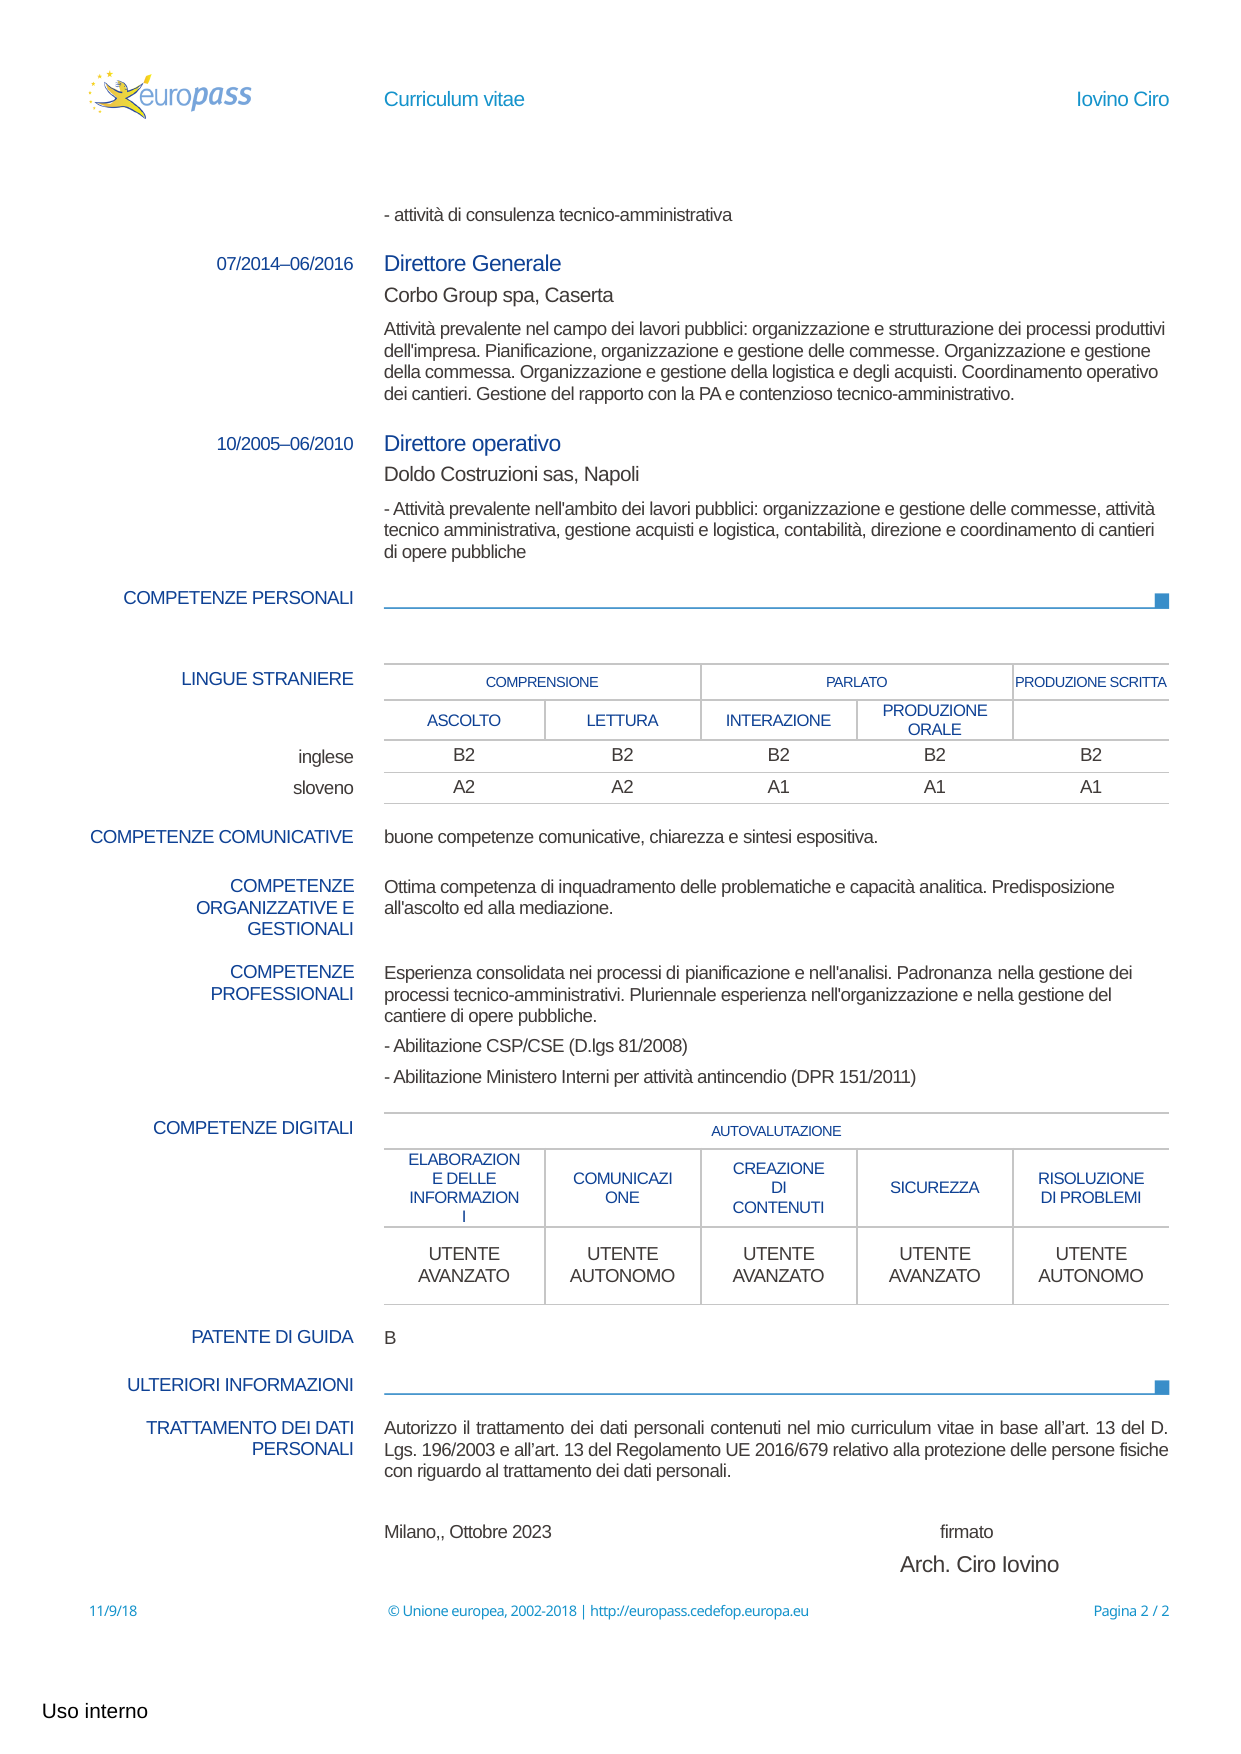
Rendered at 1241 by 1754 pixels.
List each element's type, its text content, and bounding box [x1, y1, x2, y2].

table_header Direttore Generale [384, 250, 1169, 277]
table_header Competenze organizzative e gestionali [89, 873, 384, 940]
table_cell [1014, 701, 1169, 739]
table_cell PARLATO [702, 665, 1012, 699]
table_cell Doldo Costruzioni sas, Napoli [384, 456, 1169, 494]
table_header Trattamento dei dati personali [89, 1414, 384, 1583]
table_cell Comunicazione [546, 1150, 700, 1226]
table_header Competenze digitali [89, 1112, 384, 1226]
table_header Esperienza consolidata nei processi di pianificazione e nell'analisi. Padronanza nella gestione dei processi tecnico-amministrativi. Pluriennale esperienza nell'organizzazione e nella gestione del cantiere di opere pubbliche. - Abilitazione CSP/CSE (D.lgs 81/2008) - Abilitazione Ministero Interni per attività antincendio (DPR 151/2011) [384, 959, 1169, 1093]
table_cell B2 [857, 741, 1013, 772]
table_header Competenze professionali [89, 959, 384, 1093]
table_cell - Attività prevalente nell'ambito dei lavori pubblici: organizzazione e gestione delle commesse, attività tecnico amministrativa, gestione acquisti e logistica, contabilità, direzione e coordinamento di cantieri di opere pubbliche [384, 495, 1169, 568]
table_header B [384, 1324, 1169, 1354]
table_cell Sicurezza [858, 1150, 1012, 1226]
table_header Ottima competenza di inquadramento delle problematiche e capacità analitica. Predisposizione all'ascolto ed alla mediazione. [384, 873, 1169, 940]
table_header [89, 628, 384, 663]
table_cell Utente autonomo [1014, 1228, 1169, 1304]
table_cell sloveno [89, 772, 384, 803]
table_cell PRODUZIONE SCRITTA [1014, 665, 1169, 699]
table_cell inglese [89, 739, 384, 772]
table_cell Ascolto [384, 701, 544, 739]
table_cell B2 [545, 741, 701, 772]
table_cell Utente avanzato [384, 1228, 544, 1304]
table_cell Corbo Group spa, Caserta [384, 277, 1169, 315]
table_cell Utente avanzato [858, 1228, 1012, 1304]
table_header Autorizzo il trattamento dei dati personali contenuti nel mio curriculum vitae in base all’art. 13 del D. Lgs. 196/2003 e all’art. 13 del Regolamento UE 2016/679 relativo alla protezione delle persone fisiche con riguardo al trattamento dei dati personali. Milano,, Ottobre 2023 firmato Arch. Ciro Iovino [384, 1414, 1169, 1583]
table_cell Interazione [702, 701, 856, 739]
table_cell Creazione di Contenuti [702, 1150, 856, 1226]
table_cell - attività di consulenza tecnico-amministrativa [384, 201, 1169, 231]
table_cell Produzione orale [858, 701, 1012, 739]
table_cell Attività prevalente nel campo dei lavori pubblici: organizzazione e strutturazione dei processi produttivi dell'impresa. Pianificazione, organizzazione e gestione delle commesse. Organizzazione e gestione della commessa. Organizzazione e gestione della logistica e degli acquisti. Coordinamento operativo dei cantieri. Gestione del rapporto con la PA e contenzioso tecnico-amministrativo. [384, 315, 1169, 410]
table_cell A2 [384, 773, 545, 803]
table_cell Utente avanzato [702, 1228, 856, 1304]
table_cell A1 [857, 773, 1013, 803]
table_cell [89, 1226, 384, 1304]
table_cell Utente autonomo [546, 1228, 700, 1304]
table_cell [89, 201, 384, 231]
table_header [384, 628, 1169, 663]
table_cell A2 [545, 773, 701, 803]
table_header [384, 587, 1169, 607]
table_header buone competenze comunicative, chiarezza e sintesi espositiva. [384, 823, 1169, 853]
table_header ULTERIORI INFORMAZIONI [89, 1374, 384, 1395]
table_cell Risoluzione di problemi [1014, 1150, 1169, 1226]
table_cell Lettura [546, 701, 700, 739]
table_header Competenze comunicative [89, 823, 384, 853]
table_cell B2 [701, 741, 857, 772]
table_cell B2 [1013, 741, 1169, 772]
table_header COMPETENZE PERSONALI [89, 587, 384, 609]
table_header [384, 1374, 1169, 1393]
table_cell A1 [701, 773, 857, 803]
table_header Direttore operativo [384, 430, 1169, 456]
table_header 07/2014–06/2016 [89, 250, 384, 410]
table_cell Elaborazione delle informazioni [384, 1150, 544, 1226]
table_cell B2 [384, 741, 545, 772]
table_header AUTOVALUTAZIONE [384, 1114, 1169, 1147]
table_cell Lingue straniere [89, 663, 384, 739]
table_header 10/2005–06/2010 [89, 430, 384, 568]
table_header Patente di guida [89, 1324, 384, 1354]
table_cell COMPRENSIONE [384, 665, 700, 699]
table_cell A1 [1013, 773, 1169, 803]
